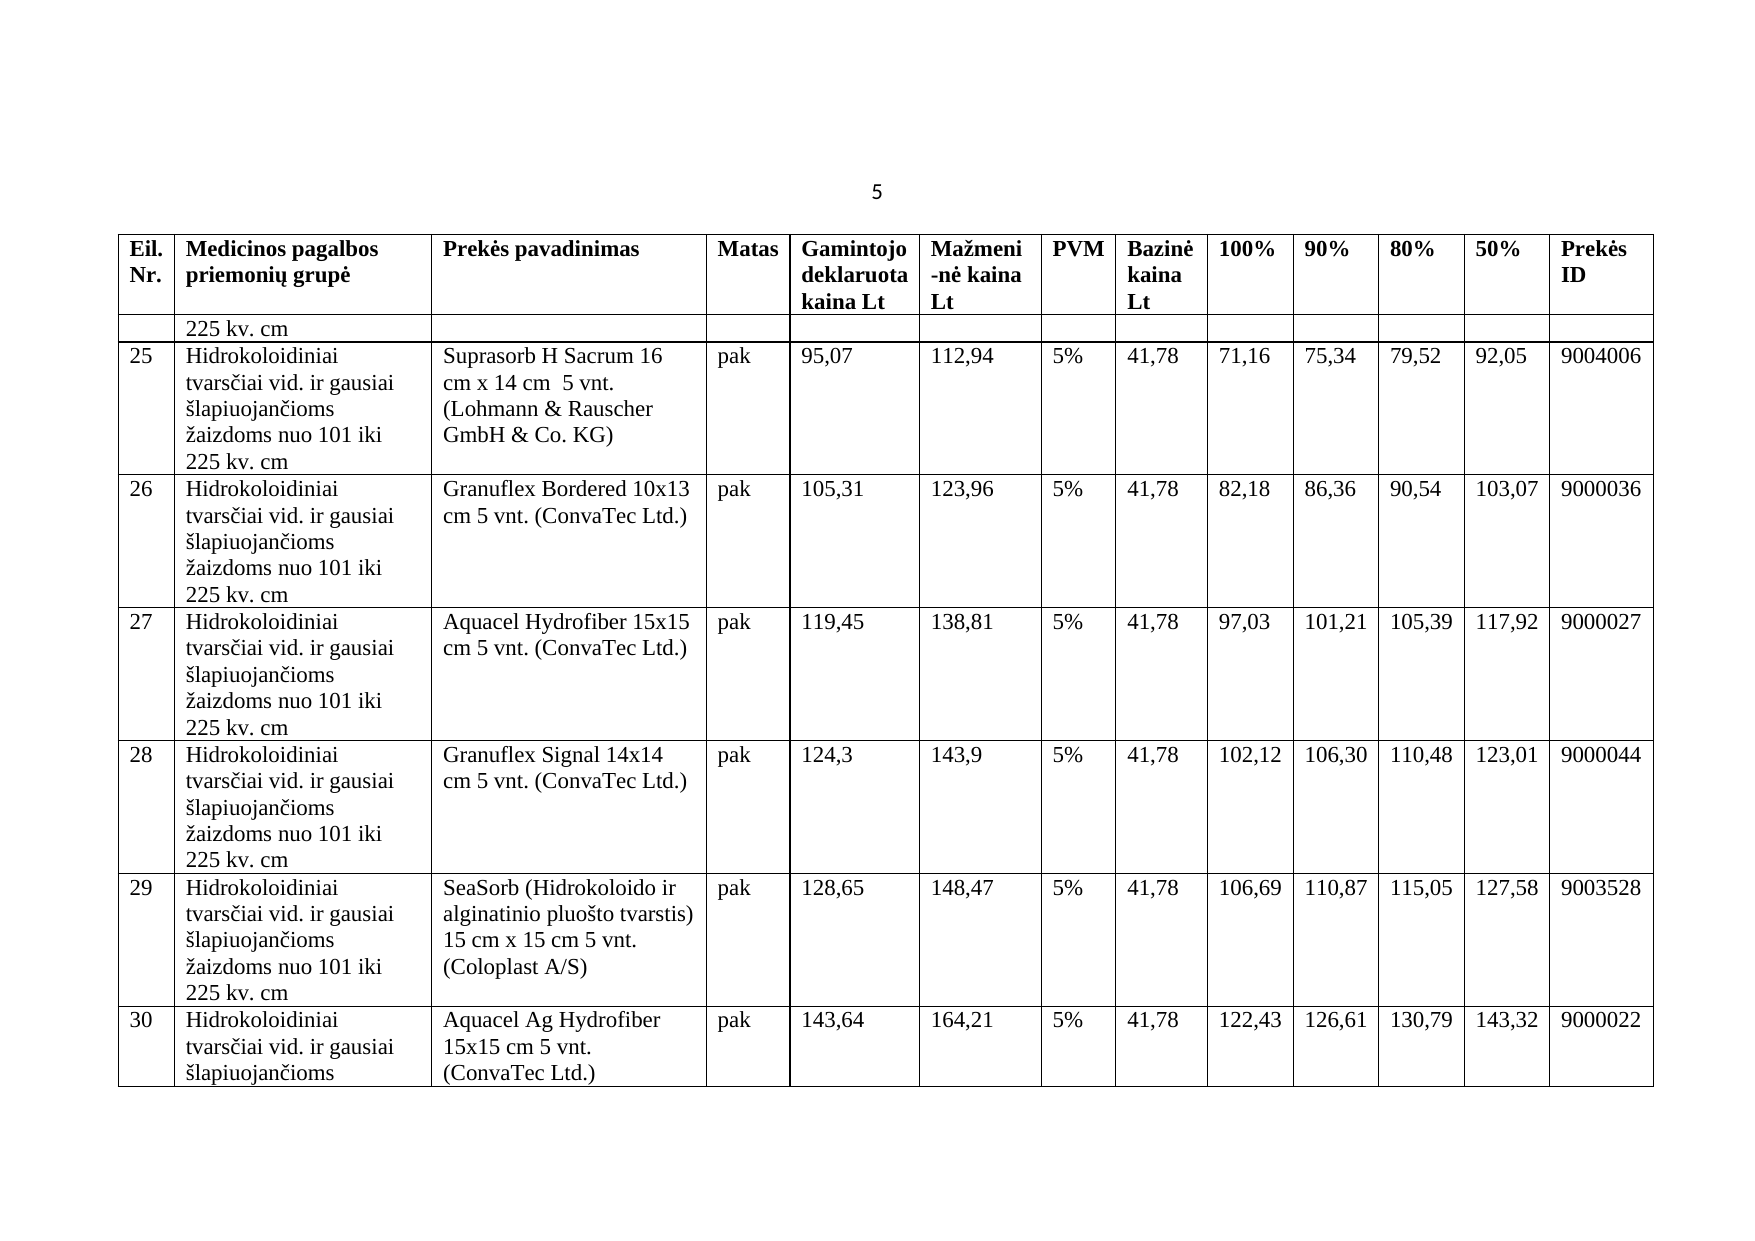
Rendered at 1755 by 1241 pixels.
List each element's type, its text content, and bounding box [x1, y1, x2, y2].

table_cell 90,54 [1379, 475, 1464, 607]
table_header PVM [1042, 235, 1115, 314]
table_cell 106,30 [1294, 741, 1378, 873]
table_header Medicinos pagalbos priemonių grupė [175, 235, 431, 314]
table_cell 97,03 [1208, 608, 1293, 740]
table_cell 143,64 [791, 1007, 919, 1086]
table_cell 127,58 [1465, 874, 1549, 1006]
table_cell 27 [119, 608, 174, 740]
table_cell 143,32 [1465, 1007, 1549, 1086]
table_cell Hidrokoloidiniai tvarsčiai vid. ir gausiai šlapiuojančioms žaizdoms nuo 101 iki 225 kv. cm [175, 874, 431, 1006]
table_cell 41,78 [1116, 874, 1207, 1006]
table_cell 123,01 [1465, 741, 1549, 873]
table_cell [920, 315, 1041, 341]
table_cell Granuflex Signal 14x14 cm 5 vnt. (ConvaTec Ltd.) [432, 741, 706, 873]
table_cell 138,81 [920, 608, 1041, 740]
table_cell 110,48 [1379, 741, 1464, 873]
table_cell 41,78 [1116, 608, 1207, 740]
table_cell 148,47 [920, 874, 1041, 1006]
table_cell 30 [119, 1007, 174, 1086]
table_cell 126,61 [1294, 1007, 1378, 1086]
table_cell Aquacel Hydrofiber 15x15 cm 5 vnt. (ConvaTec Ltd.) [432, 608, 706, 740]
table_cell 164,21 [920, 1007, 1041, 1086]
table_header Matas [707, 235, 789, 314]
table_cell 5% [1042, 475, 1115, 607]
table_cell 25 [119, 343, 174, 474]
table_cell [1208, 315, 1293, 341]
table_cell 105,31 [791, 475, 919, 607]
table_cell 5% [1042, 608, 1115, 740]
table_cell 41,78 [1116, 475, 1207, 607]
table_cell Hidrokoloidiniai tvarsčiai vid. ir gausiai šlapiuojančioms žaizdoms nuo 101 iki 225 kv. cm [175, 741, 431, 873]
table_cell 106,69 [1208, 874, 1293, 1006]
table_cell Hidrokoloidiniai tvarsčiai vid. ir gausiai šlapiuojančioms žaizdoms nuo 101 iki 225 kv. cm [175, 608, 431, 740]
table_cell 79,52 [1379, 343, 1464, 474]
table_cell 75,34 [1294, 343, 1378, 474]
table_cell 28 [119, 741, 174, 873]
table_cell 9004006 [1550, 343, 1653, 474]
table_cell 5% [1042, 741, 1115, 873]
table_cell 9003528 [1550, 874, 1653, 1006]
table_cell pak [707, 1007, 789, 1086]
table_cell 5% [1042, 874, 1115, 1006]
table_cell 41,78 [1116, 343, 1207, 474]
table_cell [119, 315, 174, 341]
table_cell [707, 315, 789, 341]
table_cell 41,78 [1116, 1007, 1207, 1086]
table_cell 92,05 [1465, 343, 1549, 474]
table_cell 29 [119, 874, 174, 1006]
table_cell 124,3 [791, 741, 919, 873]
table_header Mažmeni-nė kaina Lt [920, 235, 1041, 314]
table_cell 119,45 [791, 608, 919, 740]
table_header Gamintojo deklaruota kaina Lt [791, 235, 919, 314]
table_cell pak [707, 741, 789, 873]
table_header 90% [1294, 235, 1378, 314]
table_cell [432, 315, 706, 341]
table_cell 82,18 [1208, 475, 1293, 607]
table_cell 110,87 [1294, 874, 1378, 1006]
table_cell 26 [119, 475, 174, 607]
table_cell [1042, 315, 1115, 341]
table_cell 128,65 [791, 874, 919, 1006]
table_cell 122,43 [1208, 1007, 1293, 1086]
table_cell Hidrokoloidiniai tvarsčiai vid. ir gausiai šlapiuojančioms [175, 1007, 431, 1086]
table_cell Granuflex Bordered 10x13 cm 5 vnt. (ConvaTec Ltd.) [432, 475, 706, 607]
table_cell SeaSorb (Hidrokoloido ir alginatinio pluošto tvarstis) 15 cm x 15 cm 5 vnt. (Coloplast A/S) [432, 874, 706, 1006]
table_cell 103,07 [1465, 475, 1549, 607]
table_cell 5% [1042, 343, 1115, 474]
table_cell [1550, 315, 1653, 341]
table_cell 9000027 [1550, 608, 1653, 740]
table_header 80% [1379, 235, 1464, 314]
table_cell 9000044 [1550, 741, 1653, 873]
table_header Eil. Nr. [119, 235, 174, 314]
table_cell pak [707, 475, 789, 607]
table_header Prekės ID [1550, 235, 1653, 314]
table_cell Aquacel Ag Hydrofiber 15x15 cm 5 vnt. (ConvaTec Ltd.) [432, 1007, 706, 1086]
table_cell [1294, 315, 1378, 341]
table_cell 9000036 [1550, 475, 1653, 607]
table_cell 143,9 [920, 741, 1041, 873]
table_cell 86,36 [1294, 475, 1378, 607]
table_header Bazinė kaina Lt [1116, 235, 1207, 314]
table_cell [1116, 315, 1207, 341]
table_cell 115,05 [1379, 874, 1464, 1006]
table_cell [791, 315, 919, 341]
table_cell Suprasorb H Sacrum 16 cm x 14 cm 5 vnt. (Lohmann & Rauscher GmbH & Co. KG) [432, 343, 706, 474]
table_cell pak [707, 874, 789, 1006]
table_cell 95,07 [791, 343, 919, 474]
table_cell [1465, 315, 1549, 341]
table_cell 9000022 [1550, 1007, 1653, 1086]
table_cell [1379, 315, 1464, 341]
table_cell 117,92 [1465, 608, 1549, 740]
table_cell 105,39 [1379, 608, 1464, 740]
table_cell 101,21 [1294, 608, 1378, 740]
table_header Prekės pavadinimas [432, 235, 706, 314]
table_cell 71,16 [1208, 343, 1293, 474]
table_cell 112,94 [920, 343, 1041, 474]
table_cell 102,12 [1208, 741, 1293, 873]
table_cell Hidrokoloidiniai tvarsčiai vid. ir gausiai šlapiuojančioms žaizdoms nuo 101 iki 225 kv. cm [175, 475, 431, 607]
table_cell pak [707, 343, 789, 474]
table_cell 41,78 [1116, 741, 1207, 873]
table_cell Hidrokoloidiniai tvarsčiai vid. ir gausiai šlapiuojančioms žaizdoms nuo 101 iki 225 kv. cm [175, 343, 431, 474]
table_cell 5% [1042, 1007, 1115, 1086]
table_header 100% [1208, 235, 1293, 314]
table_cell pak [707, 608, 789, 740]
table_cell 130,79 [1379, 1007, 1464, 1086]
table_cell 225 kv. cm [175, 315, 431, 341]
table_header 50% [1465, 235, 1549, 314]
table_cell 123,96 [920, 475, 1041, 607]
